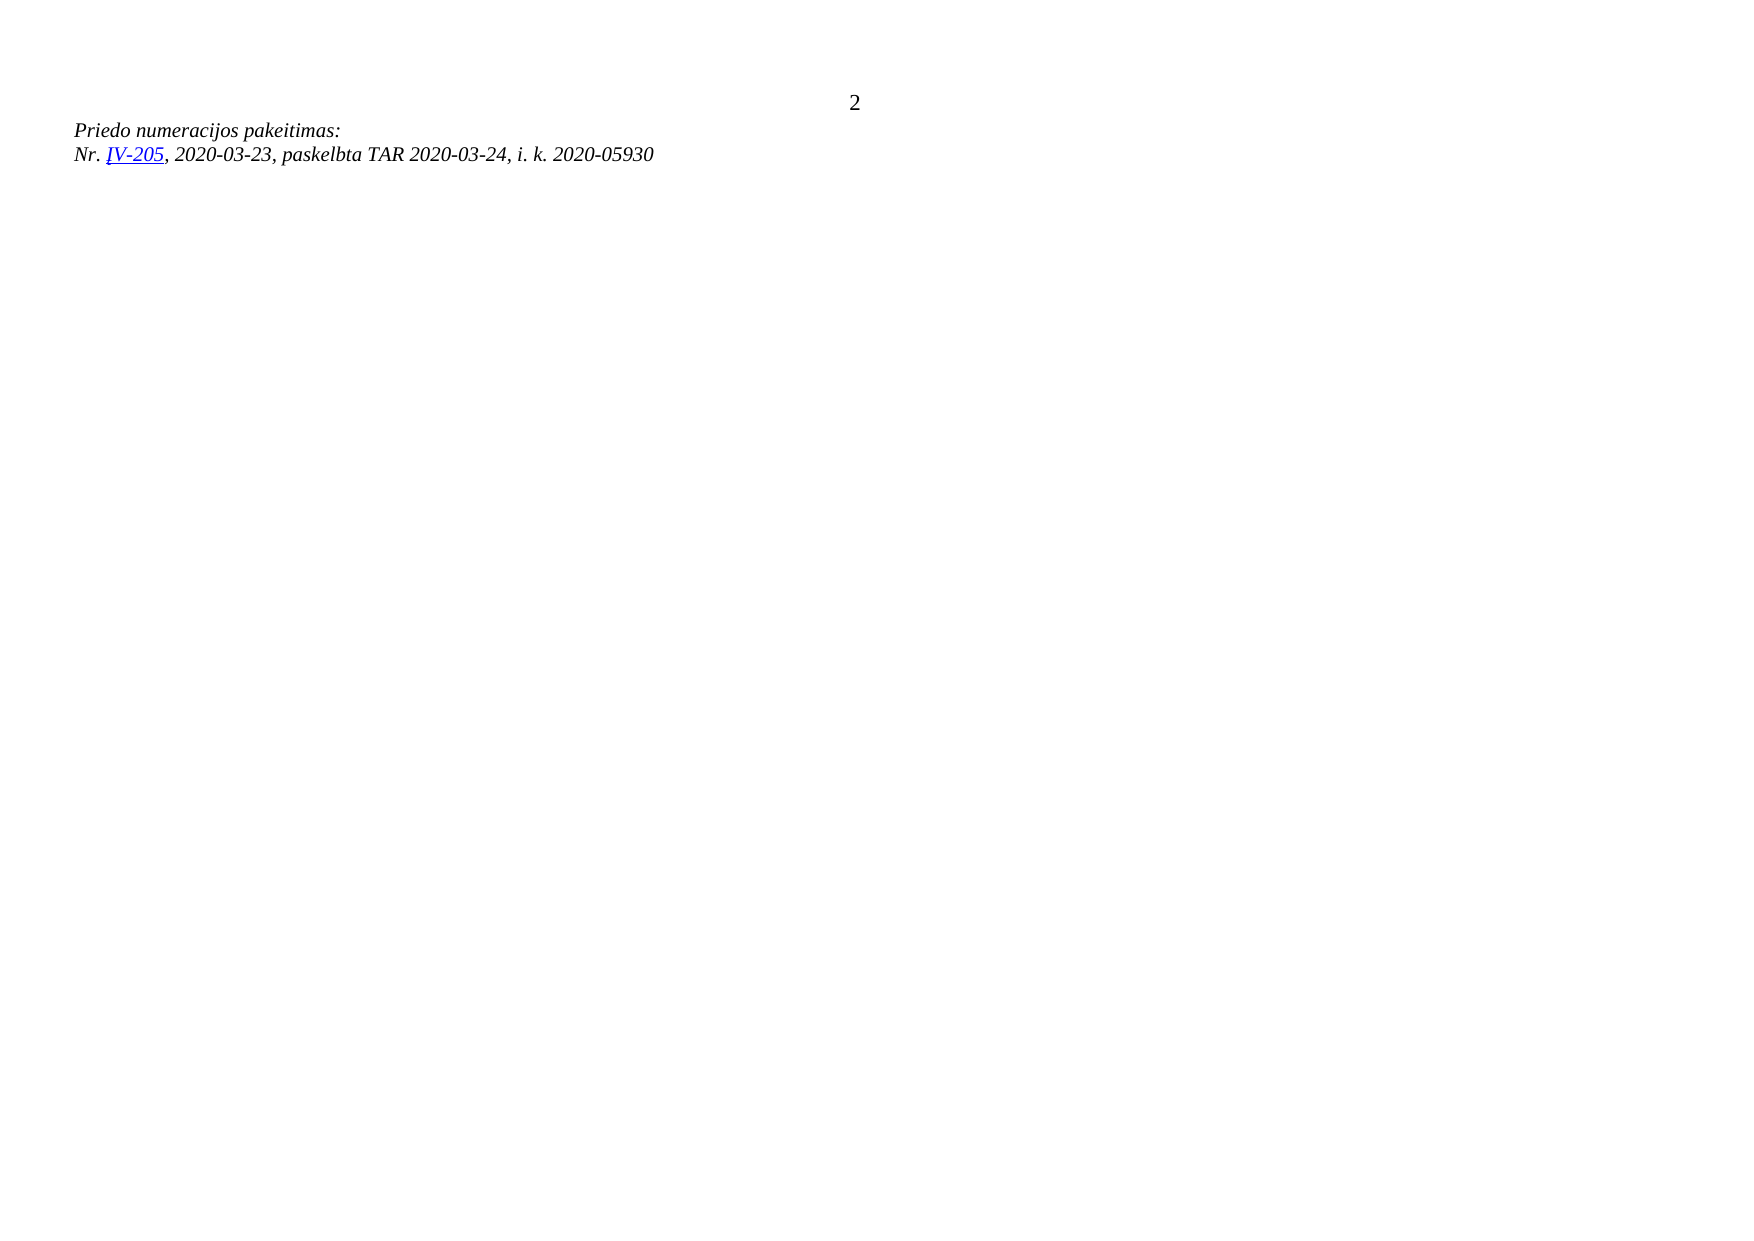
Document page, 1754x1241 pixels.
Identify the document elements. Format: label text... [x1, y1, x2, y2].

text Priedo numeracijos pakeitimas: [74, 118, 1636, 142]
text Nr. ĮV-205, 2020-03-23, paskelbta TAR 2020-03-24, i. k. 2020-05930 [74, 142, 1636, 166]
